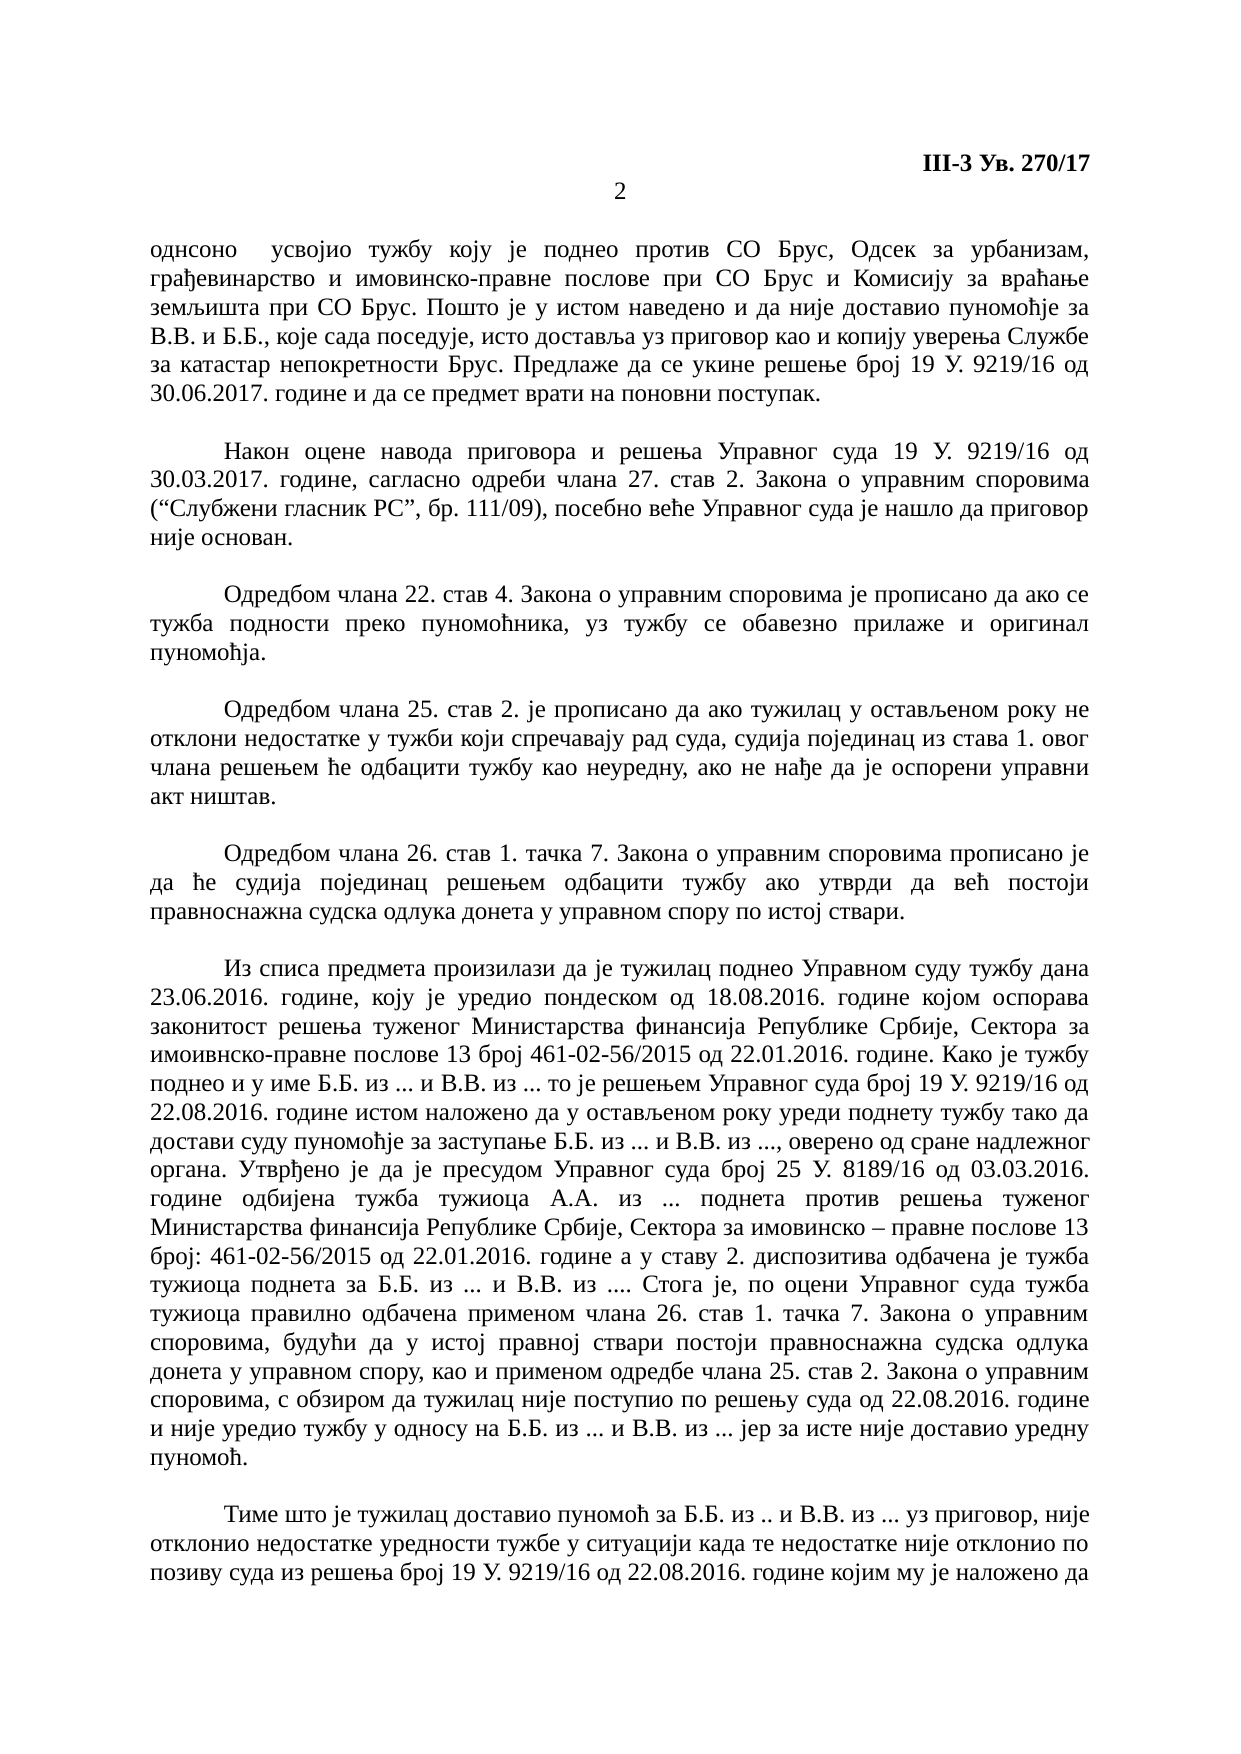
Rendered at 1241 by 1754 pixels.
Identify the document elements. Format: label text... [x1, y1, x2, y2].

text однсоно усвојио тужбу коју је поднео против СО Брус, Одсек за урбанизам, грађевинарство и имовинско-правне послове при СО Брус и Комисију за враћање земљишта при СО Брус. Пошто је у истом наведено и да није доставио пуномоћје за В.В. и Б.Б., које сада поседује, исто доставља уз приговор као и копију уверења Службе за катастар непокретности Брус. Предлаже да се укине решење број 19 У. 9219/16 од 30.06.2017. године и да се предмет врати на поновни поступак. [150, 234, 1090, 407]
text Након оцене навода приговора и решења Управног суда 19 У. 9219/16 од 30.03.2017. године, сагласно одреби члана 27. став 2. Закона о управним споровима (“Слубжени гласник РС”, бр. 111/09), посебно веће Управног суда је нашло да приговор није основан. [150, 436, 1090, 551]
text Одредбом члана 25. став 2. је прописано да ако тужилац у остављеном року не отклони недостатке у тужби који спречавају рад суда, судија појединац из става 1. овог члана решењем ће одбацити тужбу као неуредну, ако не нађе да је оспорени управни акт ништав. [150, 694, 1090, 809]
text Одредбом члана 22. став 4. Закона о управним споровима је прописано да ако се тужба подности преко пуномоћника, уз тужбу се обавезно прилаже и оригинал пуномоћја. [150, 579, 1090, 666]
text Из списа предмета произилази да је тужилац поднео Управном суду тужбу дана 23.06.2016. године, коју је уредио пондеском од 18.08.2016. године којом оспорава законитост решења туженог Министарства финансија Републике Србије, Сектора за имоивнско-правне послове 13 број 461-02-56/2015 од 22.01.2016. године. Како је тужбу поднео и у име Б.Б. из ... и В.В. из ... то је решењем Управног суда број 19 У. 9219/16 од 22.08.2016. године истом наложено да у остављеном року уреди поднету тужбу тако да достави суду пуномоћје за заступање Б.Б. из ... и В.В. из ..., оверено од сране надлежног органа. Утврђено је да је пресудом Управног суда број 25 У. 8189/16 од 03.03.2016. године одбијена тужба тужиоца А.А. из ... поднета против решења туженог Министарства финансија Републике Србије, Сектора за имовинско – правне послове 13 број: 461-02-56/2015 од 22.01.2016. године а у ставу 2. диспозитива одбачена је тужба тужиоца поднета за Б.Б. из ... и В.В. из .... Стога је, по оцени Управног суда тужба тужиоца правилно одбачена применом члана 26. став 1. тачка 7. Закона о управним споровима, будући да у истој правној ствари постоји правноснажна судска одлука донета у управном спору, као и применом одредбе члана 25. став 2. Закона о управним споровима, с обзиром да тужилац није поступио по решењу суда од 22.08.2016. године и није уредио тужбу у односу на Б.Б. из ... и В.В. из ... јер за исте није доставио уредну пуномоћ. [150, 953, 1090, 1471]
text Одредбом члана 26. став 1. тачка 7. Закона о управним споровима прописано је да ће судија појединац решењем одбацити тужбу ако утврди да већ постоји правноснажна судска одлука донета у управном спору по истој ствари. [150, 838, 1090, 924]
text Тиме што је тужилац доставио пуномоћ за Б.Б. из .. и В.В. из ... уз приговор, није отклонио недостатке уредности тужбе у ситуацији када те недостатке није отклонио по позиву суда из решења број 19 У. 9219/16 од 22.08.2016. године којим му је наложено да [150, 1499, 1090, 1586]
